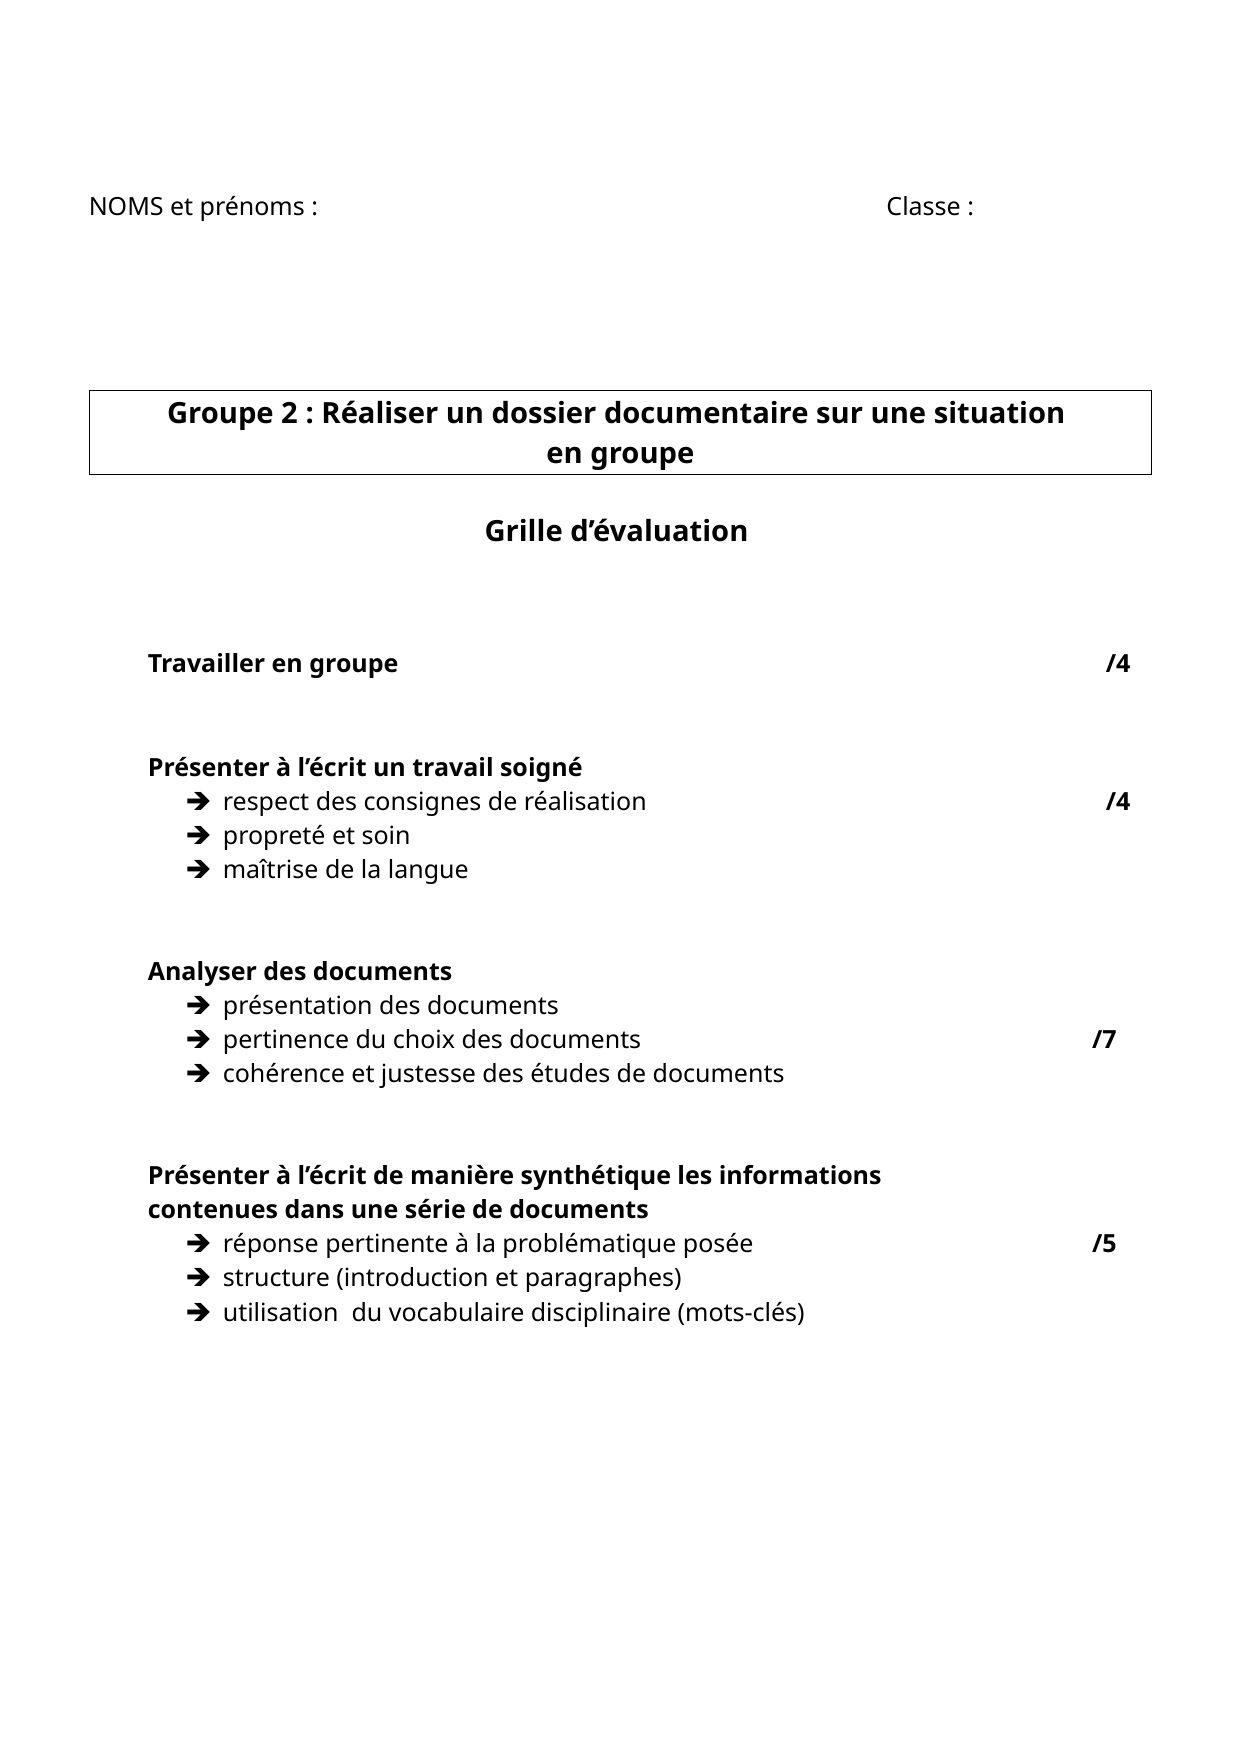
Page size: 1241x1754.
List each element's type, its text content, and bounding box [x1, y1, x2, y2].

text Groupe 2 : Réaliser un dossier documentaire sur une situation [90, 391, 1151, 429]
table_cell Présenter à l’écrit de manière synthétique les informations contenues dans une série de documents réponse pertinente à la problématique posée structure (introduction et paragraphes) utilisation du vocabulaire disciplinaire (mots-clés) [136, 1124, 1029, 1362]
table_header Travailler en groupe [136, 611, 1029, 715]
table_cell /5 [1029, 1124, 1141, 1362]
table_cell /4 [1029, 715, 1141, 919]
table_cell Présenter à l’écrit un travail soigné respect des consignes de réalisation propreté et soin maîtrise de la langue [136, 715, 1029, 919]
table_header /4 [1029, 611, 1141, 715]
table_cell /7 [1029, 920, 1141, 1124]
table_cell Analyser des documents présentation des documents pertinence du choix des documents cohérence et justesse des études de documents [136, 920, 1029, 1124]
text en groupe [90, 429, 1151, 474]
text NOMS et prénoms : Classe : [88, 189, 1152, 223]
text Grille d’évaluation [88, 511, 1152, 550]
